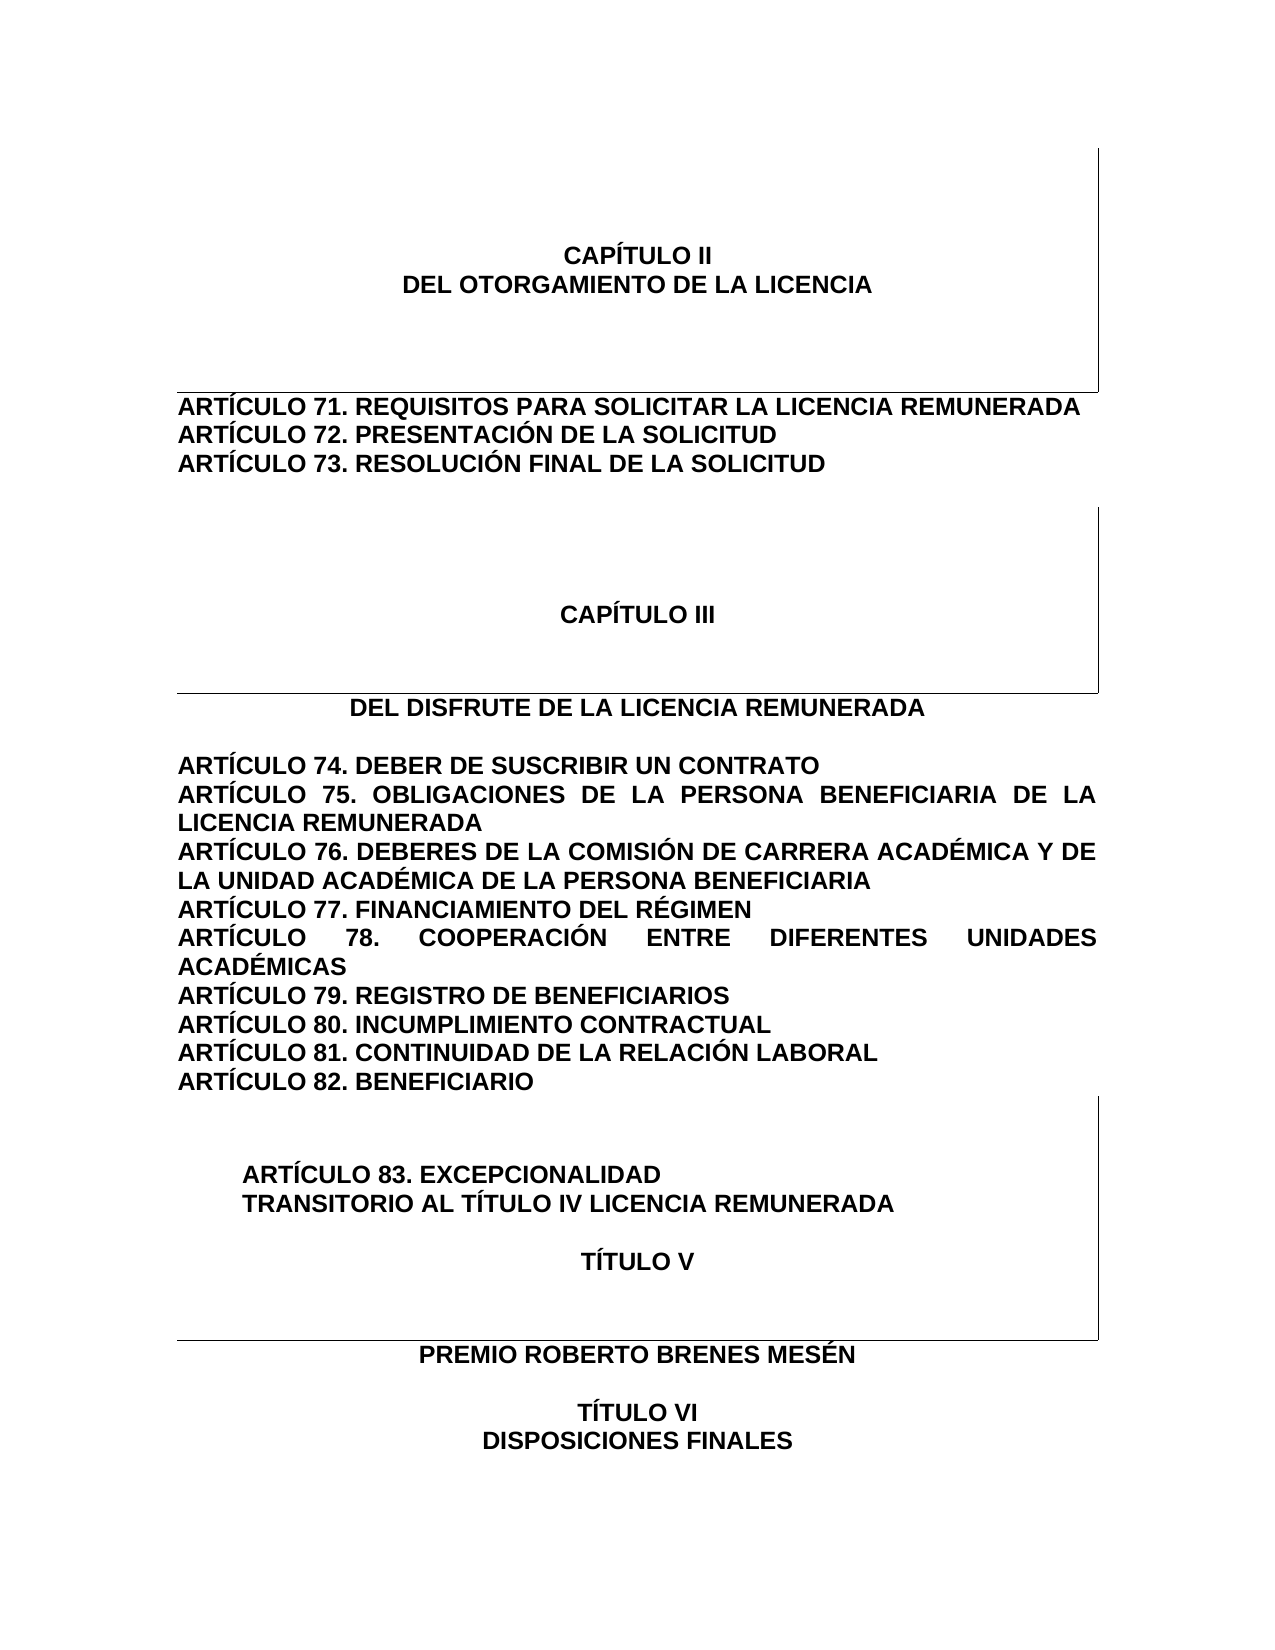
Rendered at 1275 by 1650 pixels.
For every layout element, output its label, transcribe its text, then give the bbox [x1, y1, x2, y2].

text CAPÍTULO III [177, 600, 1098, 693]
text ARTÍCULO 74. DEBER DE SUSCRIBIR UN CONTRATO [177, 751, 1098, 780]
text ARTÍCULO 71. REQUISITOS PARA SOLICITAR LA LICENCIA REMUNERADA [177, 392, 1098, 421]
text ARTÍCULO 80. INCUMPLIMIENTO CONTRACTUAL [177, 1010, 1098, 1038]
text ARTÍCULO 72. PRESENTACIÓN DE LA SOLICITUD [177, 421, 1098, 449]
text ARTÍCULO 78. COOPERACIÓN ENTRE DIFERENTES UNIDADES ACADÉMICAS [177, 923, 1098, 981]
text ARTÍCULO 81. CONTINUIDAD DE LA RELACIÓN LABORAL [177, 1038, 1098, 1067]
text ARTÍCULO 82. BENEFICIARIO [177, 1067, 1098, 1096]
text ARTÍCULO 73. RESOLUCIÓN FINAL DE LA SOLICITUD [177, 449, 1098, 478]
text TÍTULO VI [177, 1398, 1098, 1426]
text ARTÍCULO 79. REGISTRO DE BENEFICIARIOS [177, 981, 1098, 1010]
text ARTÍCULO 76. DEBERES DE LA COMISIÓN DE CARRERA ACADÉMICA Y DE LA UNIDAD ACADÉMICA DE LA PERSONA BENEFICIARIA [177, 837, 1098, 895]
text PREMIO ROBERTO BRENES MESÉN [177, 1340, 1098, 1369]
text CAPÍTULO II [177, 241, 1098, 270]
text DEL OTORGAMIENTO DE LA LICENCIA [177, 270, 1098, 298]
text TRANSITORIO AL TÍTULO IV LICENCIA REMUNERADA [177, 1189, 1098, 1218]
text TÍTULO V [177, 1247, 1098, 1340]
text ARTÍCULO 83. EXCEPCIONALIDAD [177, 1096, 1098, 1189]
text ARTÍCULO 75. OBLIGACIONES DE LA PERSONA BENEFICIARIA DE LA LICENCIA REMUNERADA [177, 780, 1098, 837]
text DISPOSICIONES FINALES [177, 1426, 1098, 1455]
text DEL DISFRUTE DE LA LICENCIA REMUNERADA [177, 693, 1098, 722]
text ARTÍCULO 77. FINANCIAMIENTO DEL RÉGIMEN [177, 895, 1098, 923]
